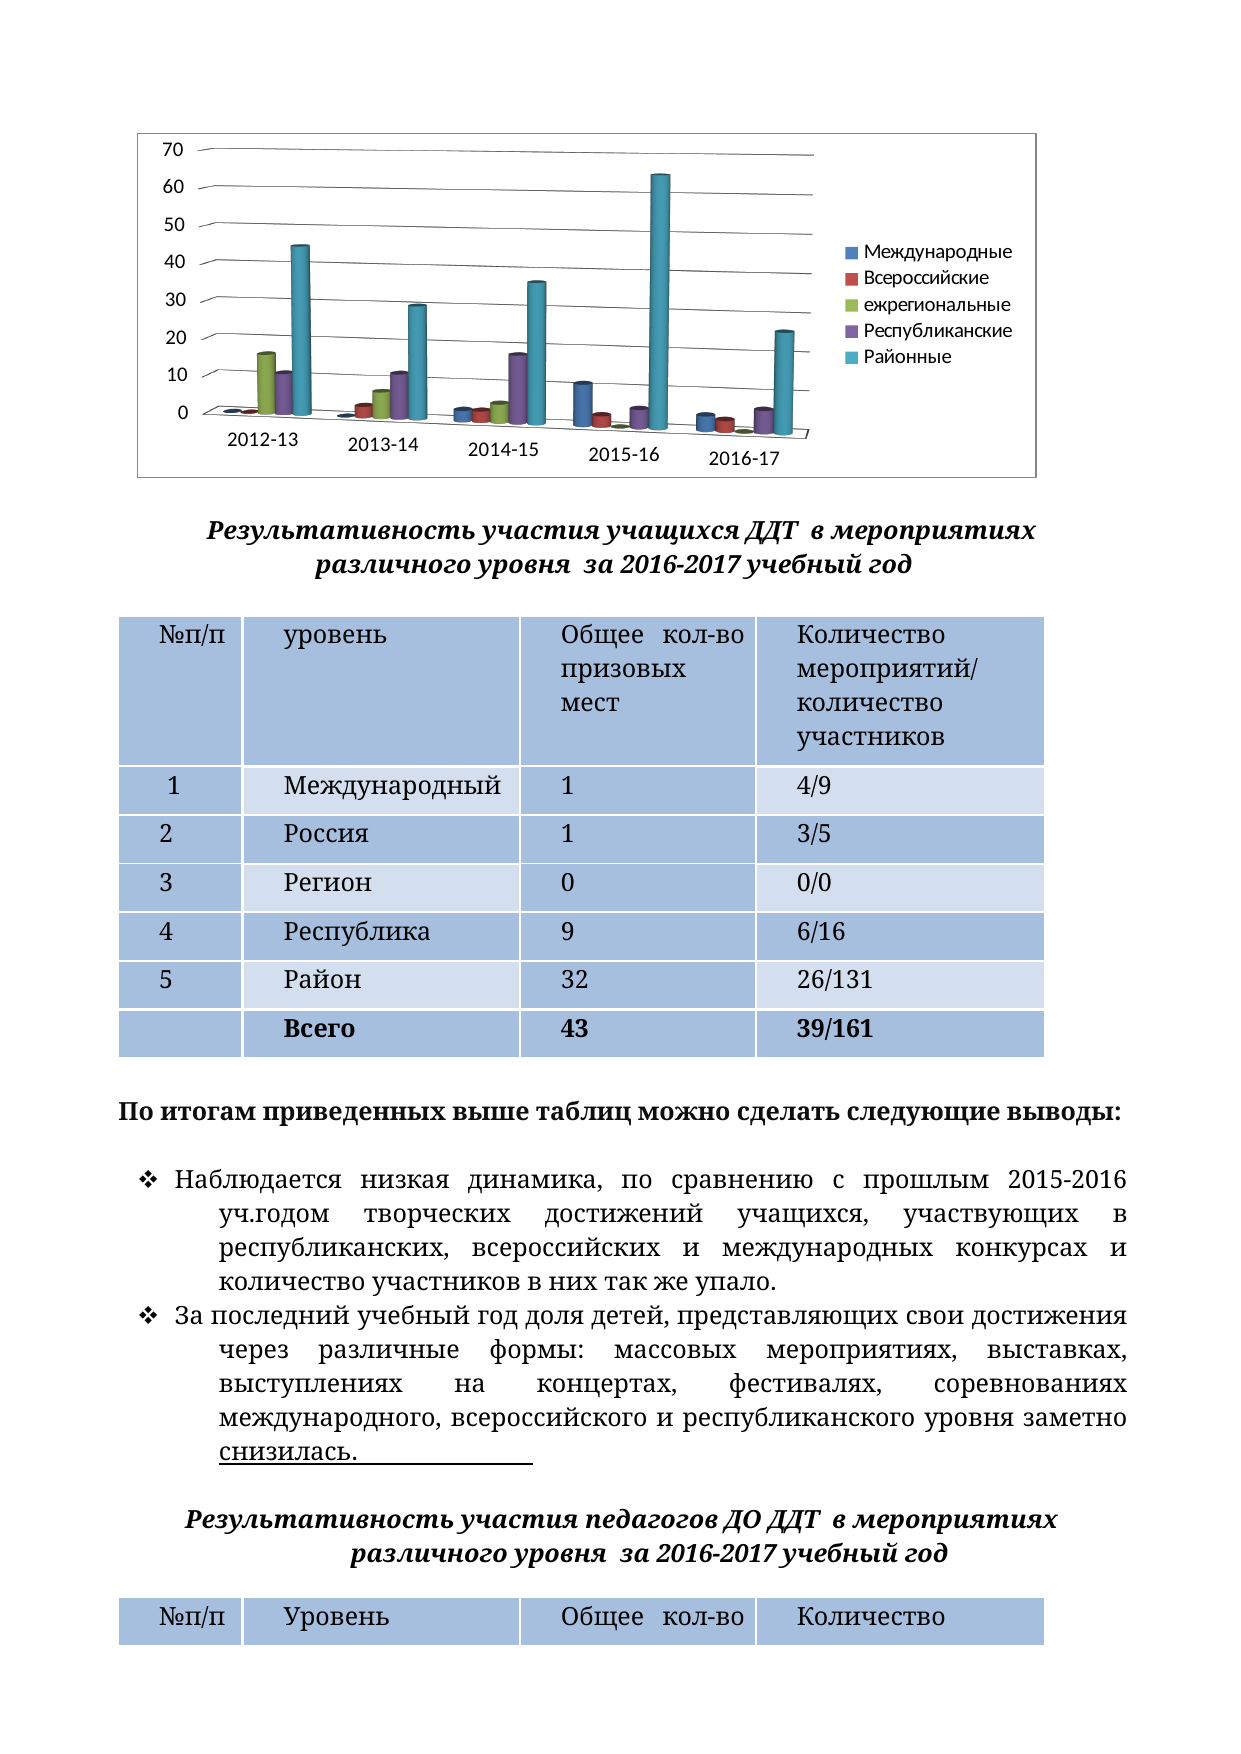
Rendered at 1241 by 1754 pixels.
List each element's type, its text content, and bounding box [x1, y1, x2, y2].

table_cell 4/9 [757, 768, 1044, 814]
table_cell Международный [244, 768, 519, 814]
text Результативность участия учащихся ДДТ в мероприятиях [118, 512, 1128, 546]
table_cell Всего [244, 1011, 519, 1057]
text Результативность участия педагогов ДО ДДТ в мероприятиях [118, 1502, 1128, 1536]
table_cell 3 [119, 864, 241, 911]
table_cell 6/16 [757, 913, 1044, 960]
text По итогам приведенных выше таблиц можно сделать следующие выводы: [118, 1093, 1128, 1127]
table_header Уровень [244, 1598, 519, 1645]
list За последний учебный год доля детей, представляющих свои достижения через различные формы: массовых мероприятиях, выставках, выступлениях на концертах, фестивалях, соревнованиях международного, всероссийского и республиканского уровня заметно снизилась. [137, 1298, 1128, 1468]
list Наблюдается низкая динамика, по сравнению с прошлым 2015-2016 уч.годом творческих достижений учащихся, участвующих в республиканских, всероссийских и международных конкурсах и количество участников в них так же упало. [137, 1161, 1128, 1298]
text различного уровня за 2016-2017 учебный год [174, 1536, 1128, 1570]
table_cell 32 [521, 962, 755, 1008]
table_cell Республика [244, 913, 519, 960]
table_header Количество мероприятий/ количество участников [757, 617, 1044, 765]
table_cell 0/0 [757, 865, 1044, 911]
table_cell 1 [521, 816, 755, 863]
table_header уровень [244, 617, 519, 765]
table_cell 3/5 [757, 816, 1044, 863]
table_header Общее кол-во [521, 1598, 755, 1645]
table_cell 43 [521, 1011, 755, 1057]
table_cell 4 [119, 913, 241, 960]
table_cell 5 [119, 962, 241, 1008]
table_header №п/п [119, 1598, 241, 1645]
table_header №п/п [119, 617, 241, 765]
table_cell 9 [521, 913, 755, 960]
table_cell 0 [521, 864, 755, 911]
table_cell 1 [119, 767, 241, 814]
table_cell 2 [119, 816, 241, 863]
table_cell 26/131 [757, 962, 1044, 1008]
text различного уровня за 2016-2017 учебный год [103, 546, 1128, 580]
table_cell Район [244, 962, 519, 1008]
table_header Количество [757, 1598, 1044, 1645]
table_cell 1 [521, 767, 755, 814]
table_cell Регион [244, 865, 519, 911]
table_cell 39/161 [757, 1011, 1044, 1057]
table_header Общее кол-во призовых мест [521, 617, 755, 765]
table_cell Россия [244, 816, 519, 863]
table_cell [119, 1011, 241, 1057]
